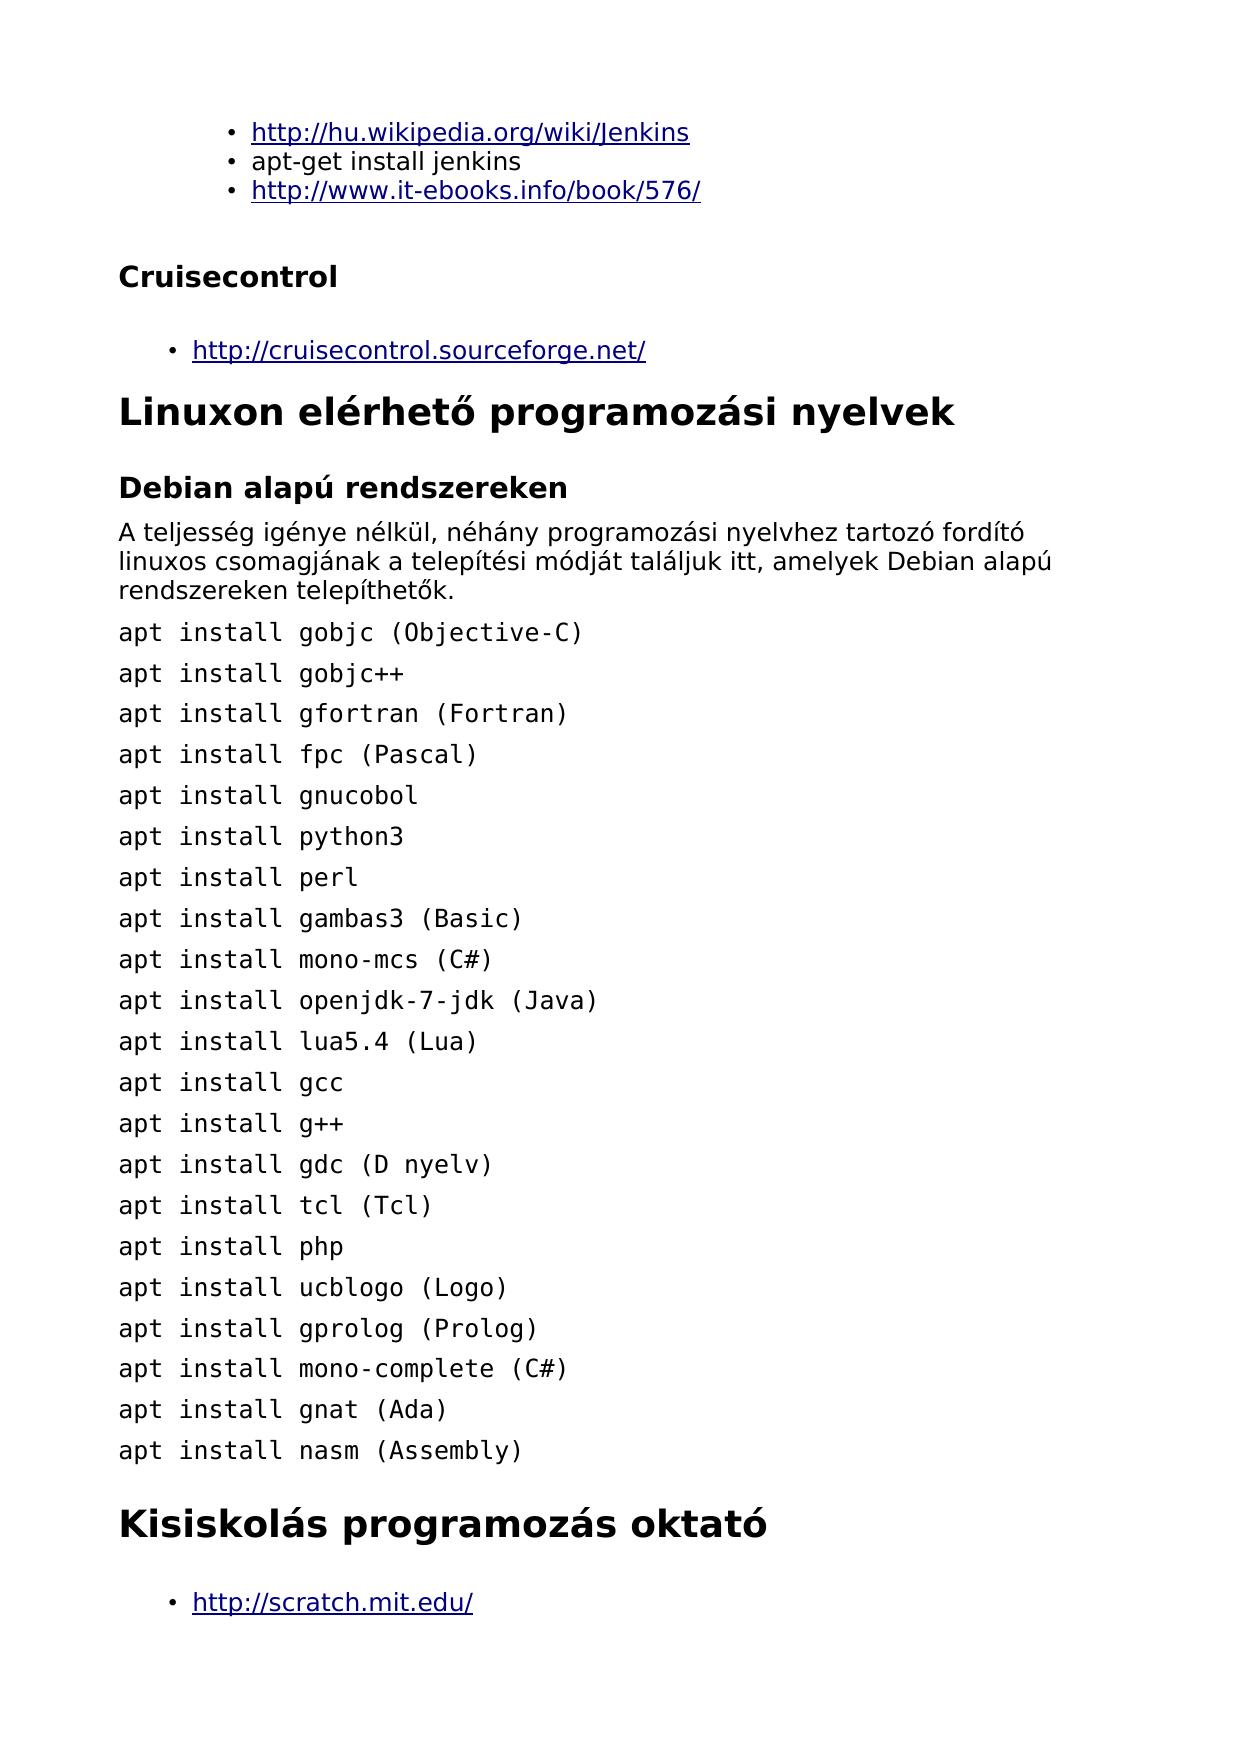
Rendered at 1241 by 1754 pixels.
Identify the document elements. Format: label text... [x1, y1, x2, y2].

subtitle Linuxon elérhető programozási nyelvek [118, 390, 1122, 434]
list http://cruisecontrol.sourceforge.net/ [177, 336, 1122, 365]
text apt install gfortran (Fortran) [118, 700, 1122, 729]
text A teljesség igénye nélkül, néhány programozási nyelvhez tartozó fordító linuxos csomagjának a telepítési módját találjuk itt, amelyek Debian alapú rendszereken telepíthetők. [118, 518, 1122, 605]
list http://www.it-ebooks.info/book/576/ [236, 176, 1122, 206]
text apt install gambas3 (Basic) [118, 904, 1122, 933]
text apt install python3 [118, 822, 1122, 852]
text apt install gobjc (Objective-C) [118, 618, 1122, 647]
text apt install perl [118, 863, 1122, 893]
text apt install g++ [118, 1109, 1122, 1138]
text apt install php [118, 1232, 1122, 1261]
text apt install fpc (Pascal) [118, 741, 1122, 770]
list http://hu.wikipedia.org/wiki/Jenkins [236, 118, 1122, 147]
text apt install gcc [118, 1068, 1122, 1097]
list apt-get install jenkins [236, 147, 1122, 176]
text apt install ucblogo (Logo) [118, 1273, 1122, 1302]
subtitle Kisiskolás programozás oktató [118, 1502, 1122, 1546]
text apt install gdc (D nyelv) [118, 1150, 1122, 1179]
subtitle Debian alapú rendszereken [118, 471, 1122, 505]
text apt install tcl (Tcl) [118, 1191, 1122, 1220]
text apt install gnucobol [118, 782, 1122, 811]
text apt install mono-complete (C#) [118, 1355, 1122, 1384]
text apt install gprolog (Prolog) [118, 1314, 1122, 1343]
text apt install nasm (Assembly) [118, 1437, 1122, 1466]
text apt install lua5.4 (Lua) [118, 1027, 1122, 1056]
text apt install gnat (Ada) [118, 1396, 1122, 1425]
subtitle Cruisecontrol [118, 260, 1122, 294]
text apt install mono-mcs (C#) [118, 945, 1122, 974]
text apt install gobjc++ [118, 659, 1122, 688]
list http://scratch.mit.edu/ [177, 1588, 1122, 1617]
text apt install openjdk-7-jdk (Java) [118, 986, 1122, 1015]
